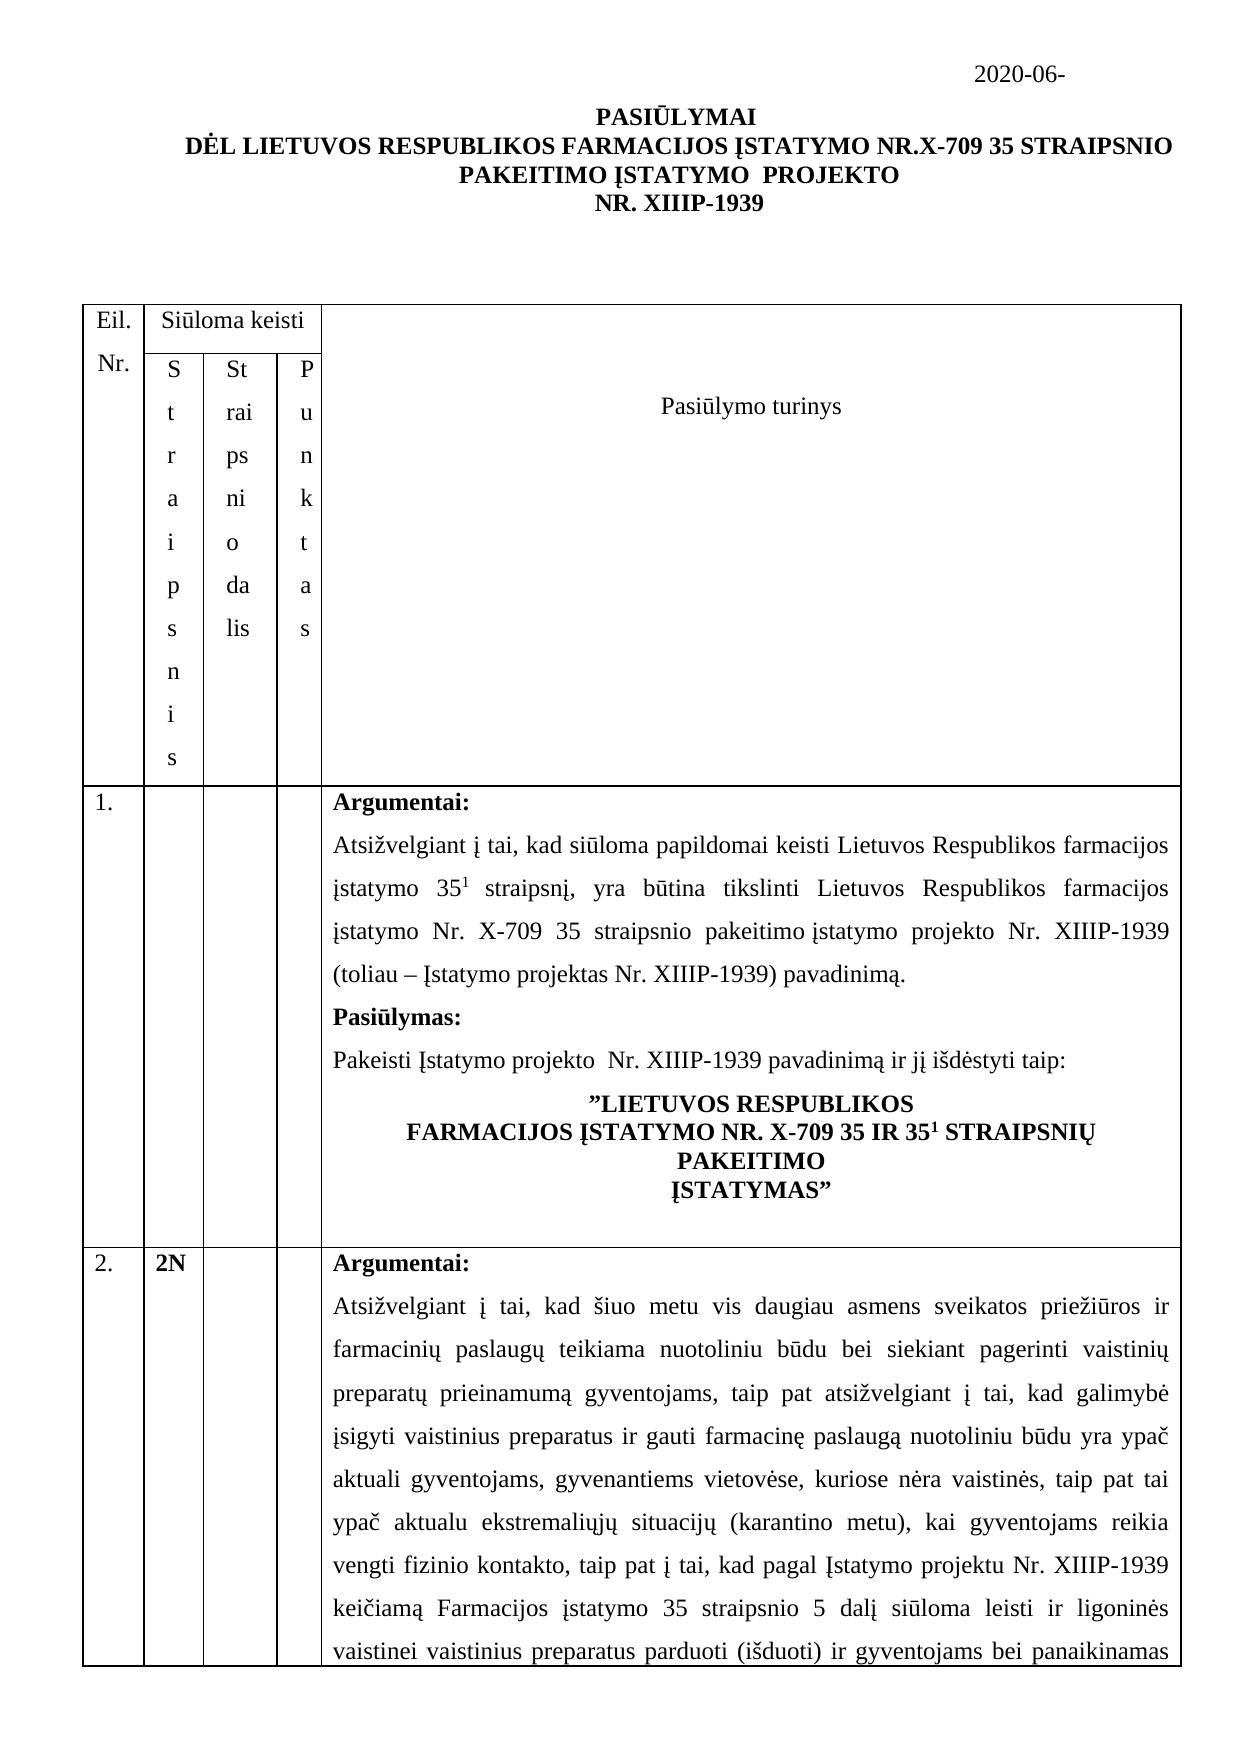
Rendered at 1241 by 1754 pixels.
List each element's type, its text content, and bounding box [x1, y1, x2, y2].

table_cell 2. [84, 1248, 143, 1665]
table_cell [145, 787, 203, 1247]
table_cell 2N [145, 1248, 203, 1665]
table_header Siūloma keisti [145, 305, 321, 353]
table_cell Straipsnio dalis [204, 354, 276, 785]
text NR. XIIIP-1939 [177, 188, 1181, 217]
text DĖL LIETUVOS RESPUBLIKOS FARMACIJOS ĮSTATYMO NR.X-709 35 STRAIPSNIO PAKEITIMO ĮSTATYMO PROJEKTO [177, 131, 1181, 188]
text 2020-06- [177, 59, 1181, 88]
text PASIŪLYMAI [177, 102, 1181, 131]
table_cell 1. [84, 787, 143, 1247]
table_cell [204, 1248, 276, 1665]
table_header Eil. Nr. [84, 305, 143, 785]
table_cell [204, 787, 276, 1247]
table_cell Argumentai: Atsižvelgiant į tai, kad šiuo metu vis daugiau asmens sveikatos priežiūros ir farmacinių paslaugų teikiama nuotoliniu būdu bei siekiant pagerinti vaistinių preparatų prieinamumą gyventojams, taip pat atsižvelgiant į tai, kad galimybė įsigyti vaistinius preparatus ir gauti farmacinę paslaugą nuotoliniu būdu yra ypač aktuali gyventojams, gyvenantiems vietovėse, kuriose nėra vaistinės, taip pat tai ypač aktualu ekstremaliųjų situacijų (karantino metu), kai gyventojams reikia vengti fizinio kontakto, taip pat į tai, kad pagal Įstatymo projektu Nr. XIIIP-1939 keičiamą Farmacijos įstatymo 35 straipsnio 5 dalį siūloma leisti ir ligoninės vaistinei vaistinius preparatus parduoti (išduoti) ir gyventojams bei panaikinamas [322, 1248, 1180, 1665]
table_cell Straipsnis [145, 354, 203, 785]
table_cell [278, 787, 321, 1247]
table_cell [278, 1248, 321, 1665]
table_cell Punktas [278, 354, 321, 785]
table_cell Argumentai: Atsižvelgiant į tai, kad siūloma papildomai keisti Lietuvos Respublikos farmacijos įstatymo 351 straipsnį, yra būtina tikslinti Lietuvos Respublikos farmacijos įstatymo Nr. X-709 35 straipsnio pakeitimo įstatymo projekto Nr. XIIIP-1939 (toliau – Įstatymo projektas Nr. XIIIP-1939) pavadinimą. Pasiūlymas: Pakeisti Įstatymo projekto Nr. XIIIP-1939 pavadinimą ir jį išdėstyti taip: ”LIETUVOS RESPUBLIKOS FARMACIJOS ĮSTATYMO NR. X-709 35 IR 351 STRAIPSNIŲ PAKEITIMO ĮSTATYMAS” [322, 787, 1180, 1247]
table_header Pasiūlymo turinys [322, 305, 1180, 785]
